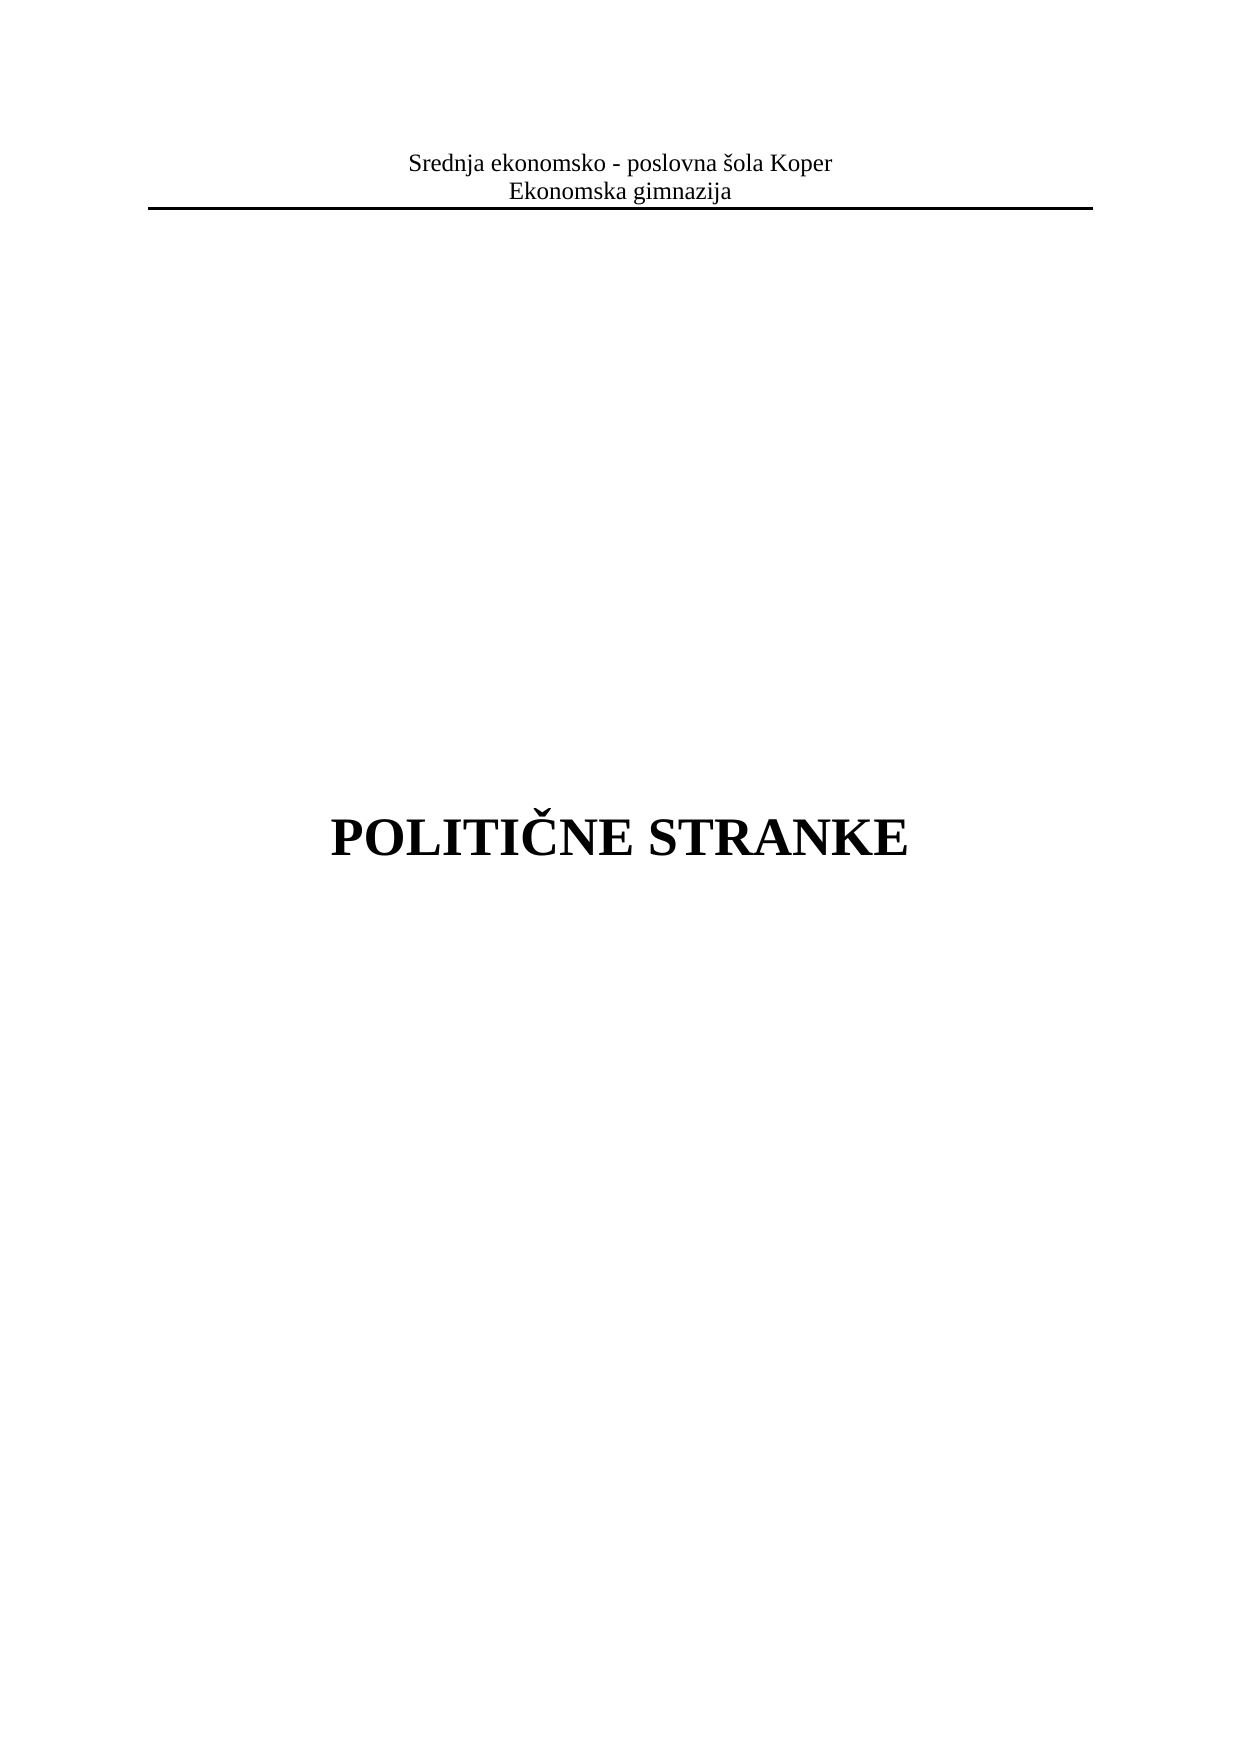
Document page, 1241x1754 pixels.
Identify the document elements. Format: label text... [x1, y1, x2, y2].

text Ekonomska gimnazija [148, 176, 1093, 207]
text POLITIČNE STRANKE [148, 804, 1093, 867]
text Srednja ekonomsko - poslovna šola Koper [148, 148, 1093, 176]
